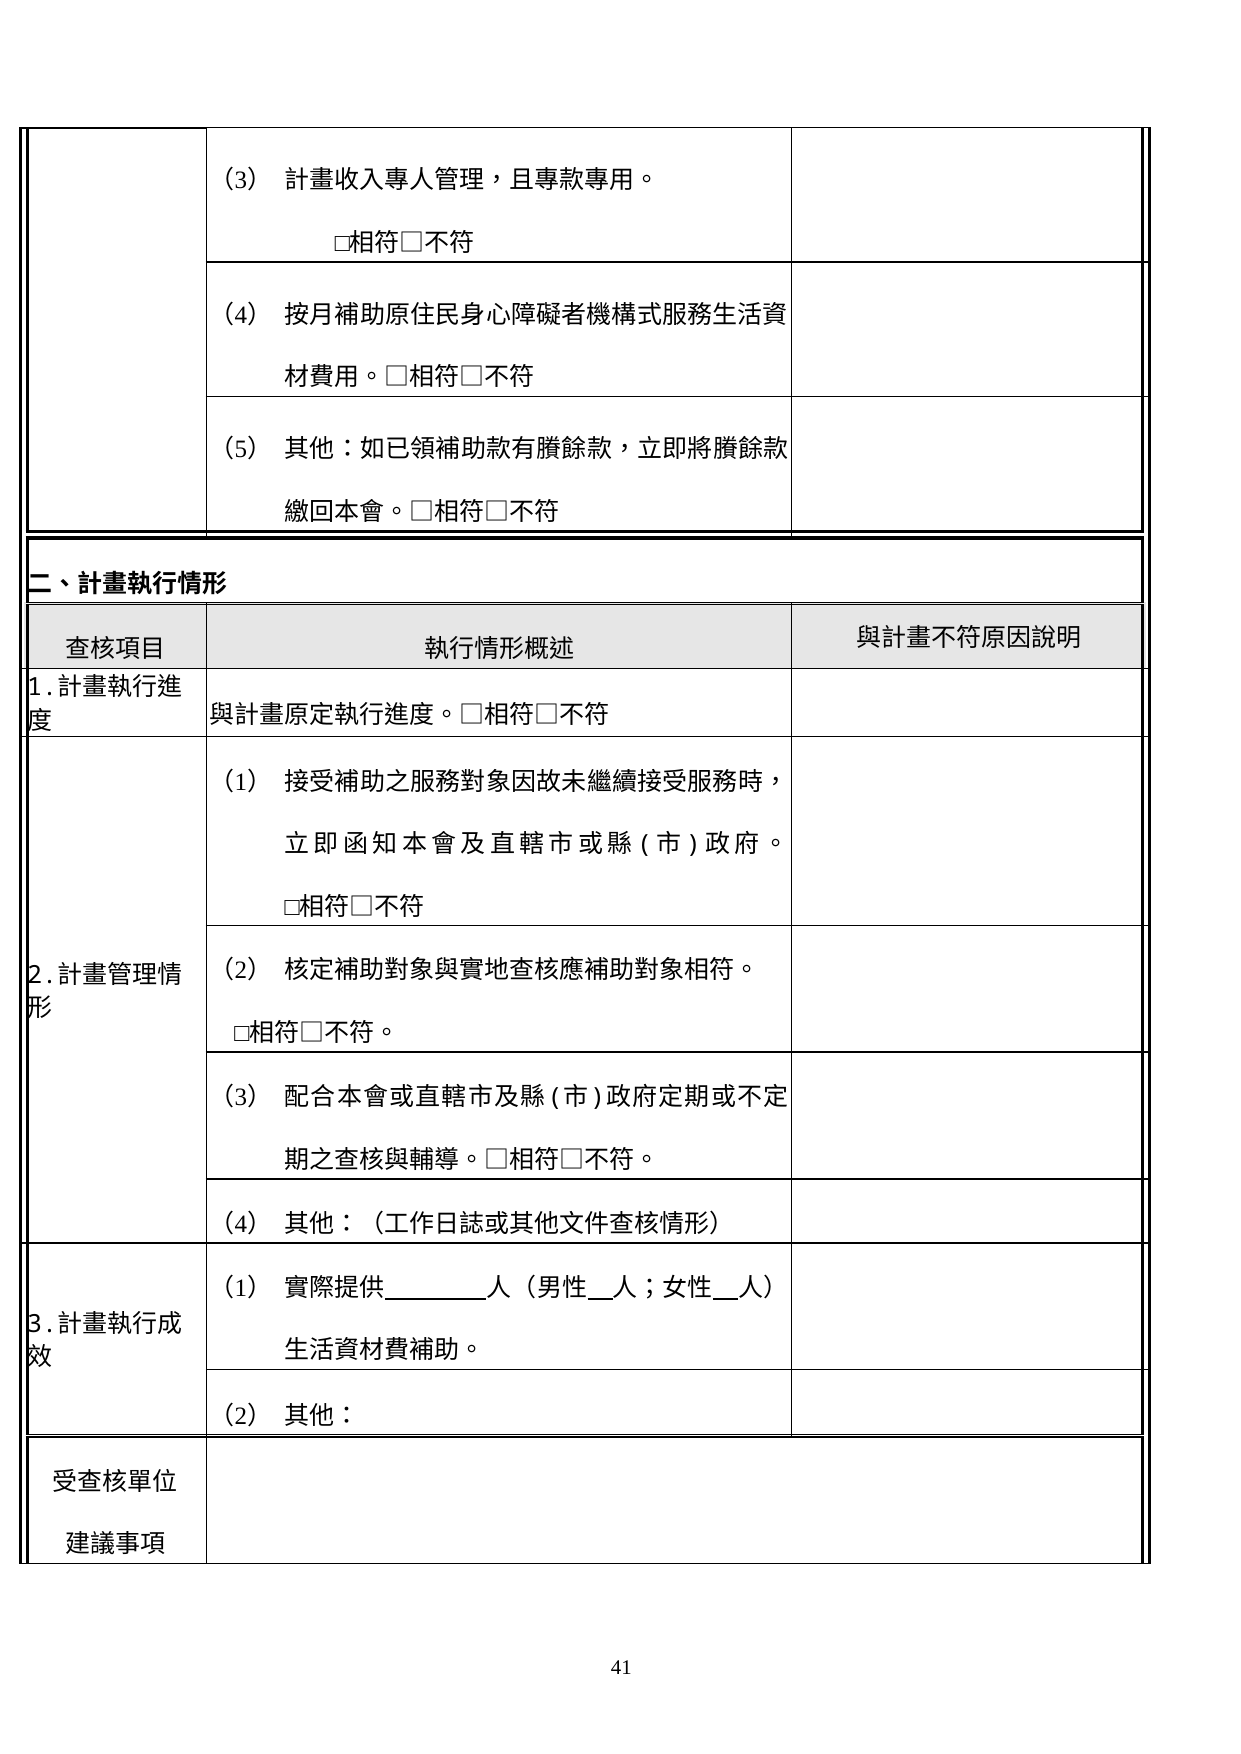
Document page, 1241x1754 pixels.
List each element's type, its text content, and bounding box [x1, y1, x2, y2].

table_cell [792, 128, 1141, 261]
table_cell [792, 669, 1141, 736]
table_cell 二、計畫執行情形 [24, 530, 206, 602]
table_cell 按月補助原住民身心障礙者機構式服務生活資材費用。□相符□不符 [207, 263, 791, 396]
table_cell 2.計畫管理情形 [29, 737, 206, 1242]
table_cell 受查核單位 建議事項 [29, 1438, 206, 1562]
table_cell [207, 1438, 1141, 1562]
table_cell [792, 1370, 1141, 1434]
table_cell 查核項目 [29, 605, 206, 668]
table_cell [792, 1244, 1141, 1369]
table_cell 執行情形概述 [207, 605, 791, 668]
table_cell [792, 397, 1141, 530]
table_cell [792, 737, 1141, 925]
table_cell 其他：（工作日誌或其他文件查核情形） [207, 1180, 791, 1242]
table_cell [29, 129, 206, 530]
table_cell 配合本會或直轄市及縣(市)政府定期或不定期之查核與輔導。□相符□不符。 [207, 1053, 791, 1178]
table_cell [792, 926, 1141, 1051]
table_cell 1.計畫執行進度 [29, 669, 206, 736]
table_cell 與計畫不符原因說明 [792, 605, 1141, 668]
table_cell 其他：如已領補助款有賸餘款，立即將賸餘款繳回本會。□相符□不符 [207, 397, 791, 530]
table_cell 核定補助對象與實地查核應補助對象相符。 □相符□不符。 [207, 926, 791, 1051]
table_cell 與計畫原定執行進度。□相符□不符 [207, 669, 791, 736]
table_cell 二、計畫執行情形 [792, 530, 1146, 602]
table_cell [792, 1053, 1141, 1178]
table_cell [792, 1180, 1141, 1242]
table_cell 接受補助之服務對象因故未繼續接受服務時，立即函知本會及直轄市或縣(市)政府。 □相符□不符 [207, 737, 791, 925]
table_cell 二、計畫執行情形 [29, 540, 1141, 602]
table_cell 實際提供 人（男性 人；女性 人）生活資材費補助。 [207, 1244, 791, 1369]
table_cell 3.計畫執行成效 [29, 1244, 206, 1434]
table_cell 其他： [207, 1370, 791, 1434]
table_cell 計畫收入專人管理，且專款專用。 □相符□不符 [207, 128, 791, 261]
table_cell [792, 263, 1141, 396]
